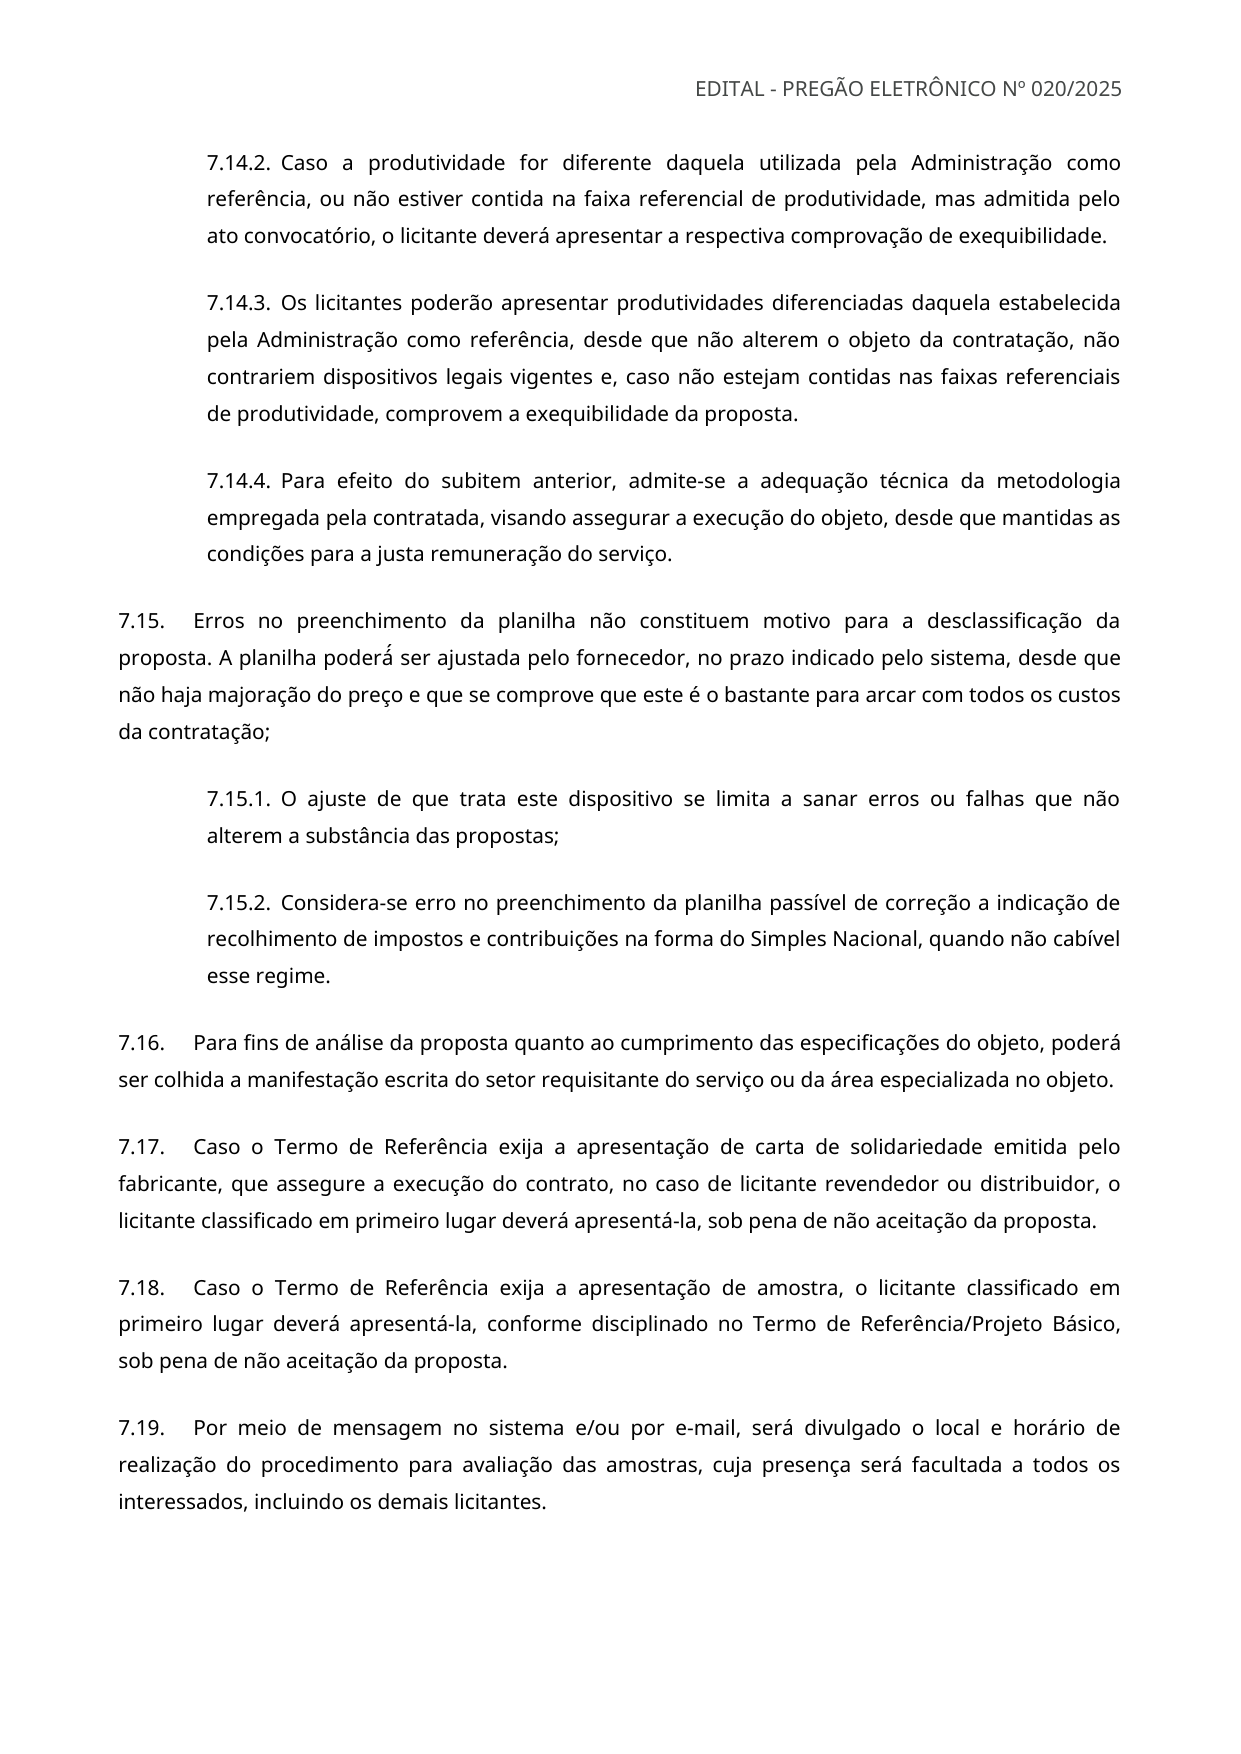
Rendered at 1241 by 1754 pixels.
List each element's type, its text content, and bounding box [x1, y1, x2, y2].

list Caso o Termo de Referência exija a apresentação de carta de solidariedade emitida pelo fabricante, que assegure a execução do contrato, no caso de licitante revendedor ou distribuidor, o licitante classificado em primeiro lugar deverá apresentá-la, sob pena de não aceitação da proposta. [118, 1132, 1122, 1234]
list Erros no preenchimento da planilha não constituem motivo para a desclassificação da proposta. A planilha poderá́ ser ajustada pelo fornecedor, no prazo indicado pelo sistema, desde que não haja majoração do preço e que se comprove que este é o bastante para arcar com todos os custos da contratação; [118, 606, 1122, 746]
list Para fins de análise da proposta quanto ao cumprimento das especificações do objeto, poderá ser colhida a manifestação escrita do setor requisitante do serviço ou da área especializada no objeto. [118, 1028, 1122, 1094]
list Para efeito do subitem anterior, admite-se a adequação técnica da metodologia empregada pela contratada, visando assegurar a execução do objeto, desde que mantidas as condições para a justa remuneração do serviço. [207, 466, 1122, 568]
list O ajuste de que trata este dispositivo se limita a sanar erros ou falhas que não alterem a substância das propostas; [207, 784, 1122, 849]
list Os licitantes poderão apresentar produtividades diferenciadas daquela estabelecida pela Administração como referência, desde que não alterem o objeto da contratação, não contrariem dispositivos legais vigentes e, caso não estejam contidas nas faixas referenciais de produtividade, comprovem a exequibilidade da proposta. [207, 288, 1122, 427]
list Considera-se erro no preenchimento da planilha passível de correção a indicação de recolhimento de impostos e contribuições na forma do Simples Nacional, quando não cabível esse regime. [207, 888, 1122, 990]
list Caso o Termo de Referência exija a apresentação de amostra, o licitante classificado em primeiro lugar deverá apresentá-la, conforme disciplinado no Termo de Referência/Projeto Básico, sob pena de não aceitação da proposta. [118, 1273, 1122, 1375]
list Caso a produtividade for diferente daquela utilizada pela Administração como referência, ou não estiver contida na faixa referencial de produtividade, mas admitida pelo ato convocatório, o licitante deverá apresentar a respectiva comprovação de exequibilidade. [207, 148, 1122, 250]
list Por meio de mensagem no sistema e/ou por e-mail, será divulgado o local e horário de realização do procedimento para avaliação das amostras, cuja presença será facultada a todos os interessados, incluindo os demais licitantes. [118, 1413, 1122, 1516]
